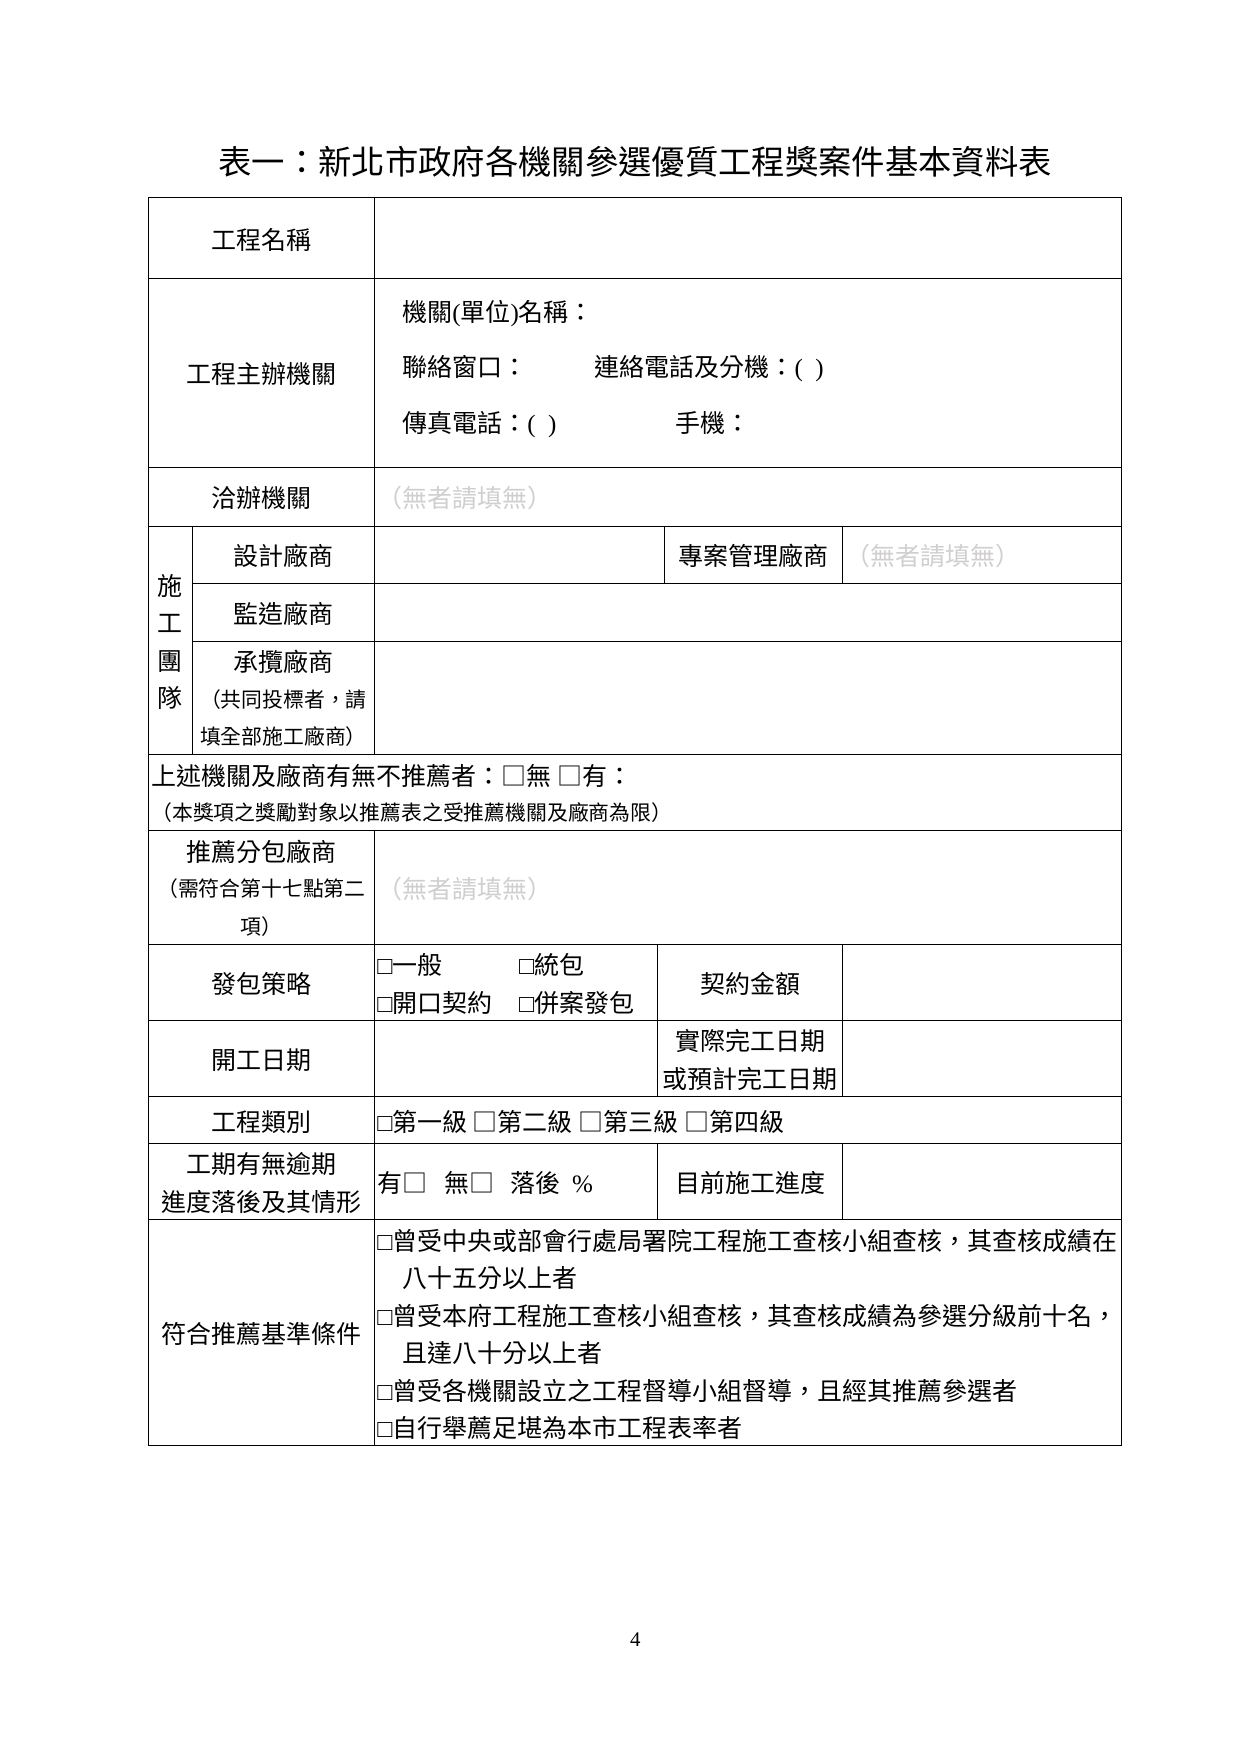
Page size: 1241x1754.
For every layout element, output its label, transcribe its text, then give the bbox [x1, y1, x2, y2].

table_cell □統包 □併案發包 [516, 945, 657, 1020]
table_cell 工程主辦機關 [149, 279, 374, 467]
table_cell 專案管理廠商 [665, 527, 842, 583]
table_cell □曾受中央或部會行處局署院工程施工查核小組查核，其查核成績在八十五分以上者 □曾受本府工程施工查核小組查核，其查核成績為參選分級前十名，且達八十分以上者 □曾受各機關設立之工程督導小組督導，且經其推薦參選者 □自行舉薦足堪為本市工程表率者 [375, 1220, 1121, 1445]
table_cell □一般 □開口契約 [375, 945, 516, 1020]
table_cell 監造廠商 [193, 584, 374, 641]
table_cell [375, 527, 664, 583]
table_cell 實際完工日期 或預計完工日期 [658, 1021, 842, 1096]
table_cell 設計廠商 [193, 527, 374, 583]
table_cell 工期有無逾期 進度落後及其情形 [149, 1144, 374, 1219]
table_cell [375, 584, 1121, 641]
table_cell 工程類別 [149, 1097, 374, 1143]
table_cell 符合推薦基準條件 [149, 1220, 374, 1445]
table_cell （無者請填無） [375, 831, 1121, 944]
table_cell 機關(單位)名稱： 聯絡窗口： 連絡電話及分機：( ) 傳真電話：( ) 手機： [375, 279, 1121, 467]
text 表一：新北市政府各機關參選優質工程獎案件基本資料表 [148, 122, 1122, 197]
table_cell 發包策略 [149, 945, 374, 1020]
table_cell 開工日期 [149, 1021, 374, 1096]
table_cell 施工團隊 [149, 527, 192, 754]
table_cell 目前施工進度 [658, 1144, 842, 1219]
table_cell [375, 642, 1121, 754]
table_cell （無者請填無） [843, 527, 1121, 583]
table_cell 推薦分包廠商 （需符合第十七點第二項） [149, 831, 374, 944]
table_cell [843, 1021, 1121, 1096]
table_cell 有□ 無□ 落後 % [375, 1144, 657, 1219]
table_cell [843, 1144, 1121, 1219]
table_header 工程名稱 [149, 198, 374, 278]
table_cell □第一級 □第二級 □第三級 □第四級 [375, 1097, 1121, 1143]
table_cell [375, 1021, 657, 1096]
table_cell 承攬廠商 （共同投標者，請填全部施工廠商） [193, 642, 374, 754]
table_cell 契約金額 [658, 945, 842, 1020]
table_cell 上述機關及廠商有無不推薦者：□無 □有： （本獎項之獎勵對象以推薦表之受推薦機關及廠商為限） [149, 755, 1121, 830]
table_cell [843, 945, 1121, 1020]
table_cell 洽辦機關 [149, 468, 374, 526]
table_cell （無者請填無） [375, 468, 1121, 526]
table_header [375, 198, 1121, 278]
